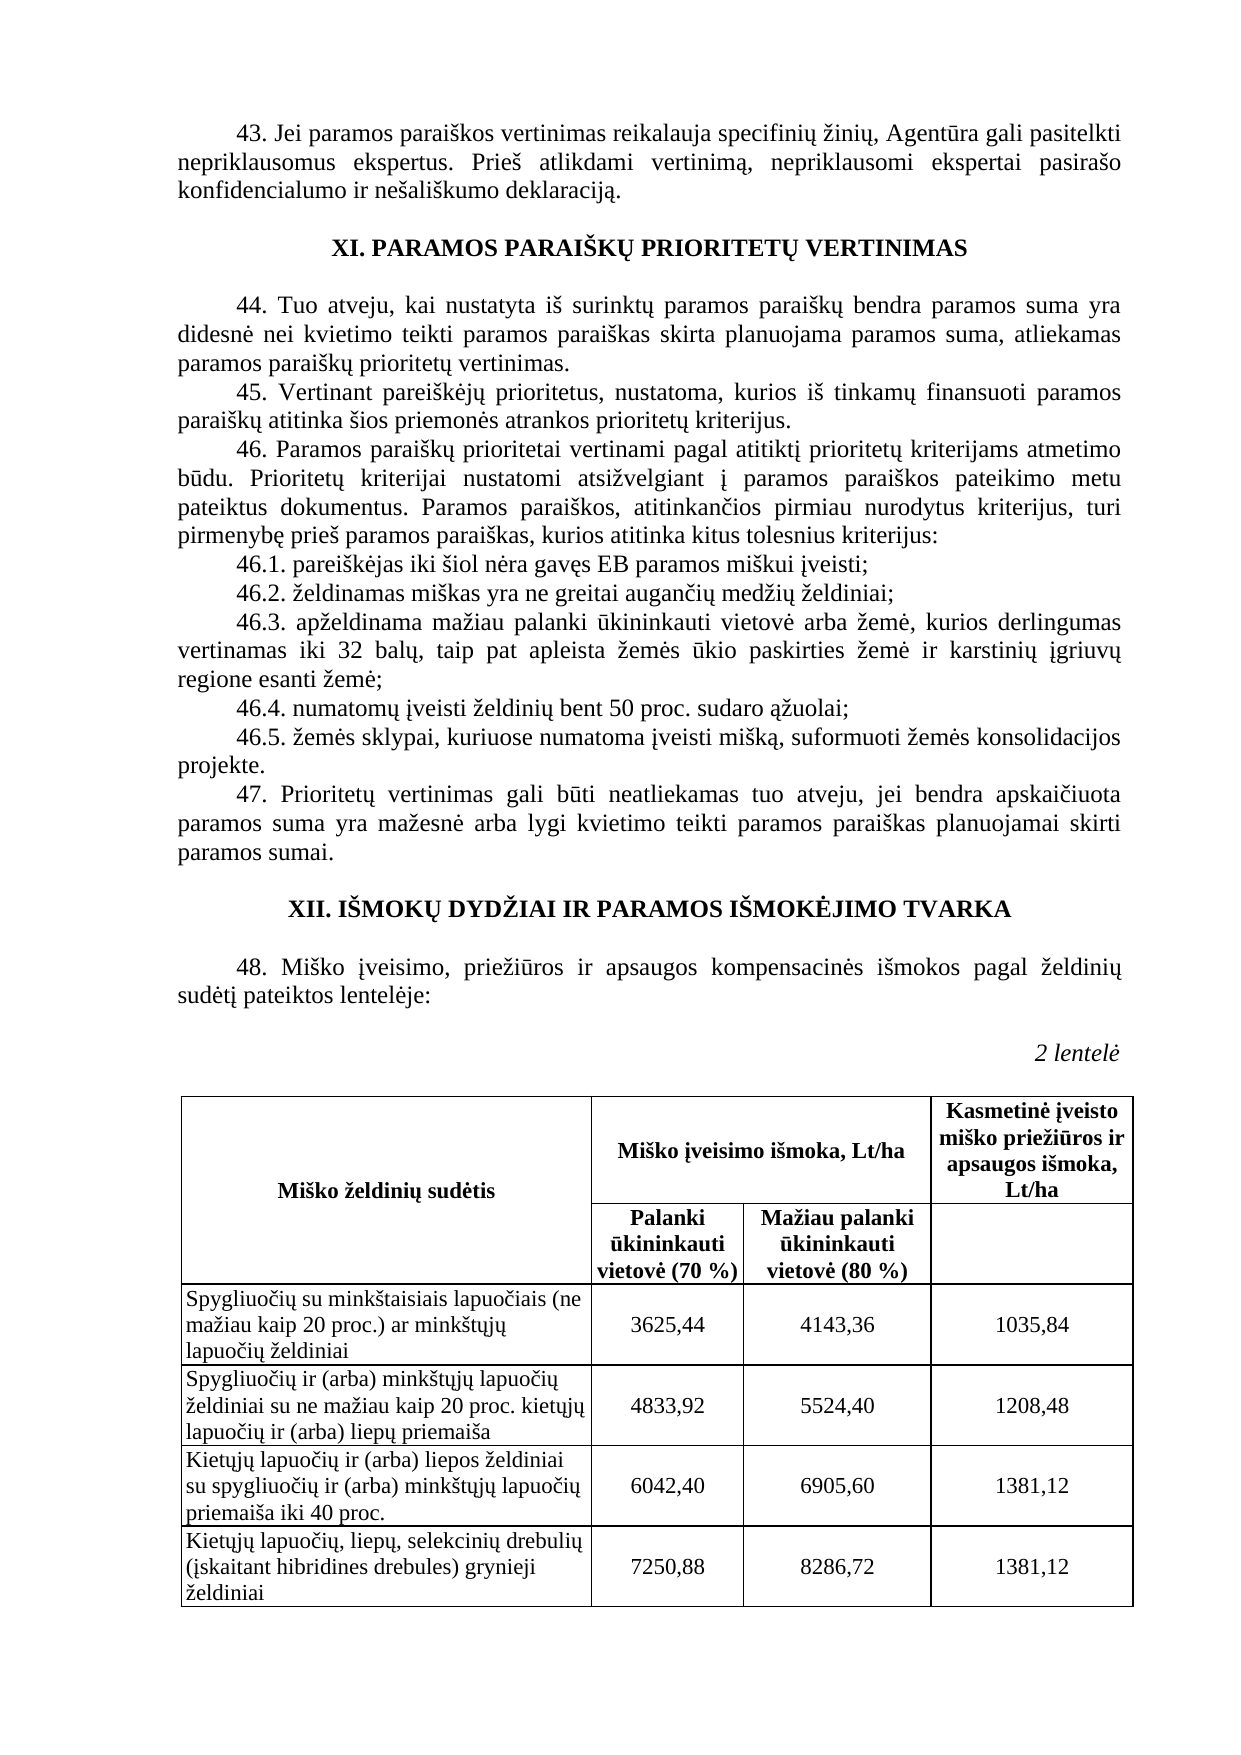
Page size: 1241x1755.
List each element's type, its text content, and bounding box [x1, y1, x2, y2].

text 43. Jei paramos paraiškos vertinimas reikalauja specifinių žinių, Agentūra gali pasitelkti nepriklausomus ekspertus. Prieš atlikdami vertinimą, nepriklausomi ekspertai pasirašo konfidencialumo ir nešališkumo deklaraciją. [177, 118, 1122, 204]
table_cell 7250,88 [592, 1527, 743, 1606]
table_cell 4143,36 [744, 1285, 930, 1364]
table_cell 3625,44 [592, 1285, 743, 1364]
text 46.3. apželdinama mažiau palanki ūkininkauti vietovė arba žemė, kurios derlingumas vertinamas iki 32 balų, taip pat apleista žemės ūkio paskirties žemė ir karstinių įgriuvų regione esanti žemė; [177, 607, 1122, 693]
text 2 lentelė [177, 1038, 1122, 1067]
text XI. PARAMOS PARAIŠKŲ PRIORITETŲ VERTINIMAS [177, 233, 1122, 262]
text 45. Vertinant pareiškėjų prioritetus, nustatoma, kurios iš tinkamų finansuoti paramos paraiškų atitinka šios priemonės atrankos prioritetų kriterijus. [177, 377, 1122, 434]
table_header Miško želdinių sudėtis [182, 1097, 591, 1283]
table_cell 8286,72 [744, 1527, 930, 1606]
text 46. Paramos paraiškų prioritetai vertinami pagal atitiktį prioritetų kriterijams atmetimo būdu. Prioritetų kriterijai nustatomi atsižvelgiant į paramos paraiškos pateikimo metu pateiktus dokumentus. Paramos paraiškos, atitinkančios pirmiau nurodytus kriterijus, turi pirmenybę prieš paramos paraiškas, kurios atitinka kitus tolesnius kriterijus: [177, 434, 1122, 549]
table_cell 4833,92 [592, 1366, 743, 1444]
text 47. Prioritetų vertinimas gali būti neatliekamas tuo atveju, jei bendra apskaičiuota paramos suma yra mažesnė arba lygi kvietimo teikti paramos paraiškas planuojamai skirti paramos sumai. [177, 779, 1122, 866]
table_cell Kietųjų lapuočių ir (arba) liepos želdiniai su spygliuočių ir (arba) minkštųjų lapuočių priemaiša iki 40 proc. [182, 1446, 591, 1525]
text 46.1. pareiškėjas iki šiol nėra gavęs EB paramos miškui įveisti; [177, 549, 1122, 578]
text XII. IŠMOKŲ DYDŽIAI IR PARAMOS IŠMOKĖJIMO TVARKA [177, 894, 1122, 923]
table_cell 1381,12 [932, 1527, 1132, 1606]
table_header Miško įveisimo išmoka, Lt/ha [592, 1097, 930, 1203]
table_cell Kietųjų lapuočių, liepų, selekcinių drebulių (įskaitant hibridines drebules) grynieji želdiniai [182, 1527, 591, 1606]
text 46.5. žemės sklypai, kuriuose numatoma įveisti mišką, suformuoti žemės konsolidacijos projekte. [177, 722, 1122, 779]
table_cell 6042,40 [592, 1446, 743, 1525]
table_header Kasmetinė įveisto miško priežiūros ir apsaugos išmoka, Lt/ha [932, 1097, 1132, 1203]
table_cell Palanki ūkininkauti vietovė (70 %) [592, 1204, 743, 1283]
table_cell 1035,84 [932, 1285, 1132, 1364]
table_cell [932, 1204, 1132, 1283]
table_cell Spygliuočių su minkštaisiais lapuočiais (ne mažiau kaip 20 proc.) ar minkštųjų lapuočių želdiniai [182, 1285, 591, 1364]
table_cell Mažiau palanki ūkininkauti vietovė (80 %) [744, 1204, 930, 1283]
table_cell 6905,60 [744, 1446, 930, 1525]
text 46.2. želdinamas miškas yra ne greitai augančių medžių želdiniai; [177, 578, 1122, 607]
table_cell 1381,12 [932, 1446, 1132, 1525]
text 46.4. numatomų įveisti želdinių bent 50 proc. sudaro ąžuolai; [177, 693, 1122, 722]
table_cell 5524,40 [744, 1366, 930, 1444]
table_cell Spygliuočių ir (arba) minkštųjų lapuočių želdiniai su ne mažiau kaip 20 proc. kietųjų lapuočių ir (arba) liepų priemaiša [182, 1366, 591, 1444]
table_cell 1208,48 [932, 1366, 1132, 1444]
text 44. Tuo atveju, kai nustatyta iš surinktų paramos paraiškų bendra paramos suma yra didesnė nei kvietimo teikti paramos paraiškas skirta planuojama paramos suma, atliekamas paramos paraiškų prioritetų vertinimas. [177, 291, 1122, 377]
text 48. Miško įveisimo, priežiūros ir apsaugos kompensacinės išmokos pagal želdinių sudėtį pateiktos lentelėje: [177, 952, 1122, 1009]
